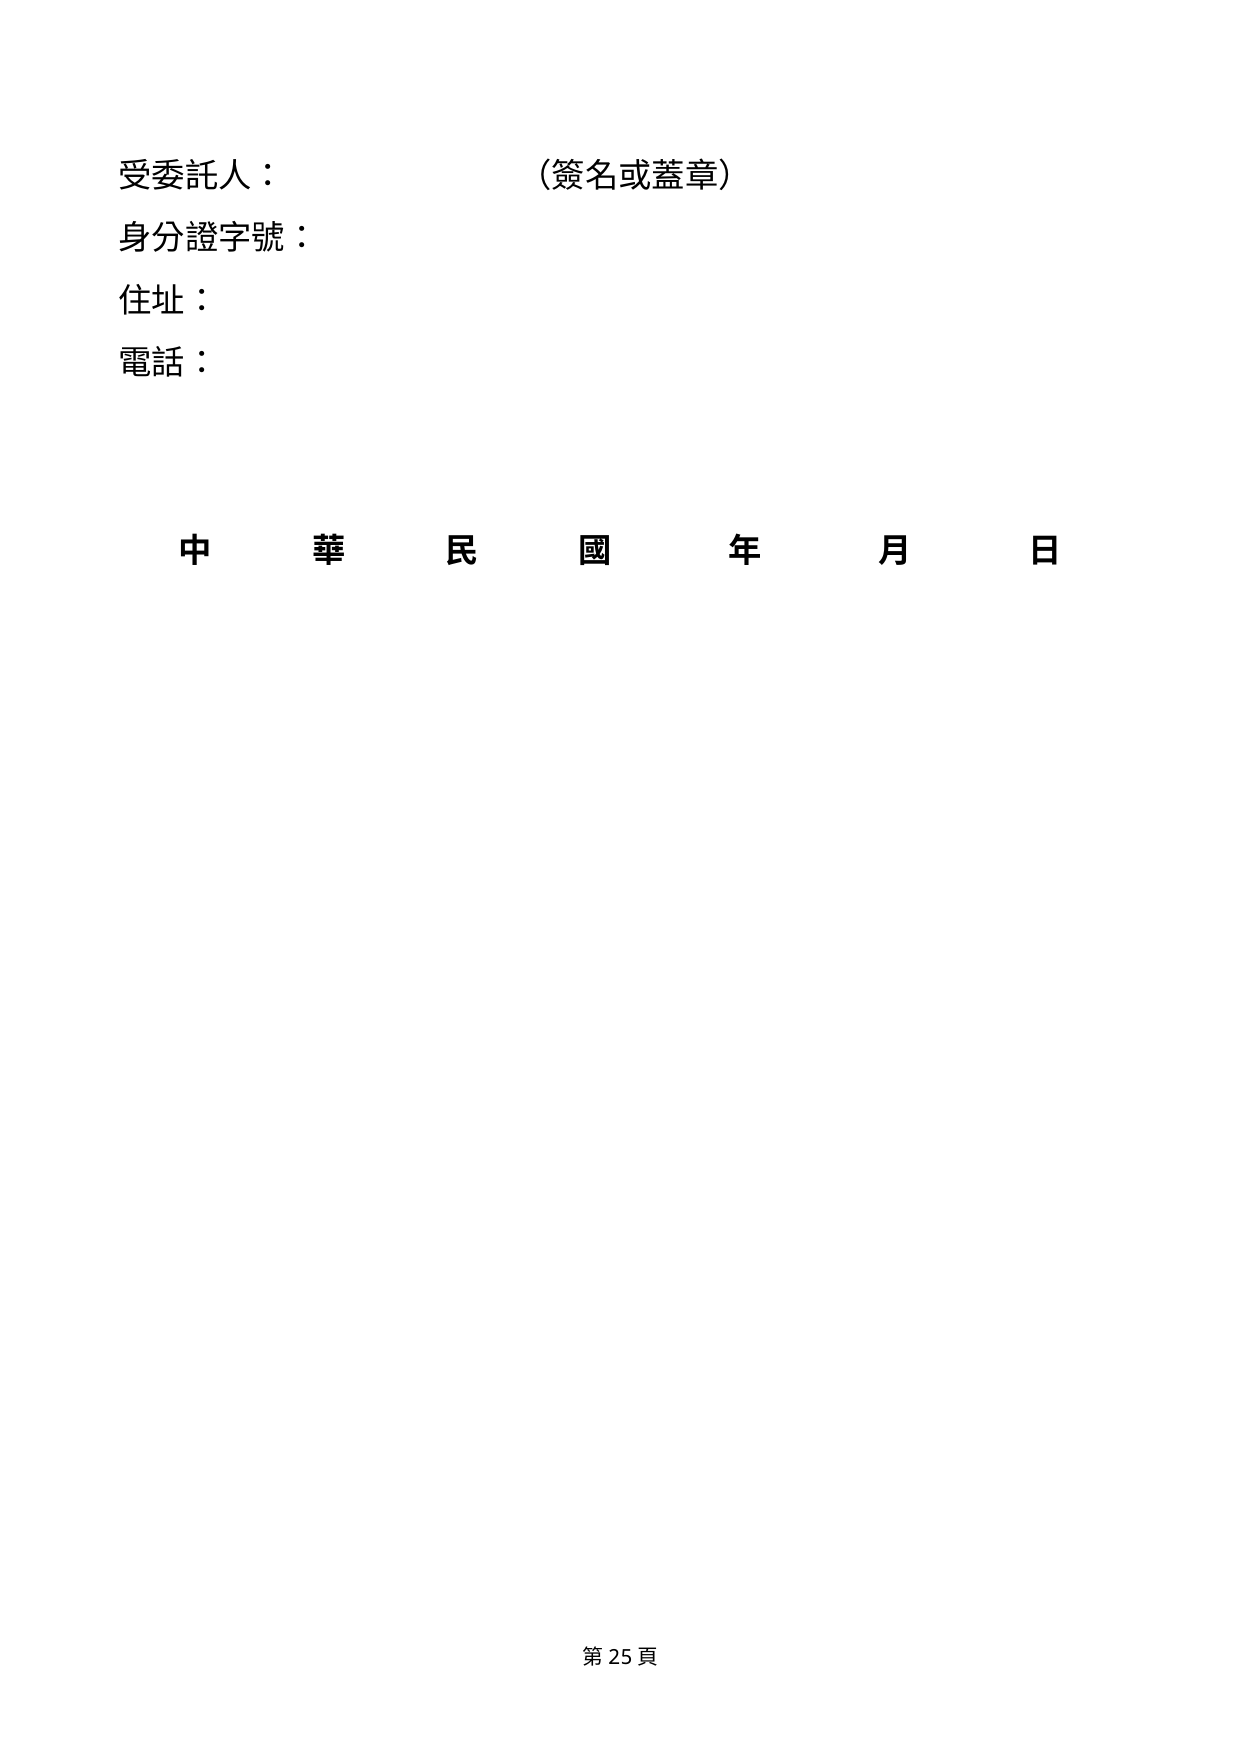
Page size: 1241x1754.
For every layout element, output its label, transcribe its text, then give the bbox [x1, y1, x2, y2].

text 住址： [118, 256, 1122, 318]
text 身分證字號： [118, 193, 1122, 256]
text 受委託人： （簽名或蓋章） [118, 131, 1122, 193]
text 電話： [118, 318, 1122, 381]
text 中 華 民 國 年 月 日 [118, 506, 1122, 568]
